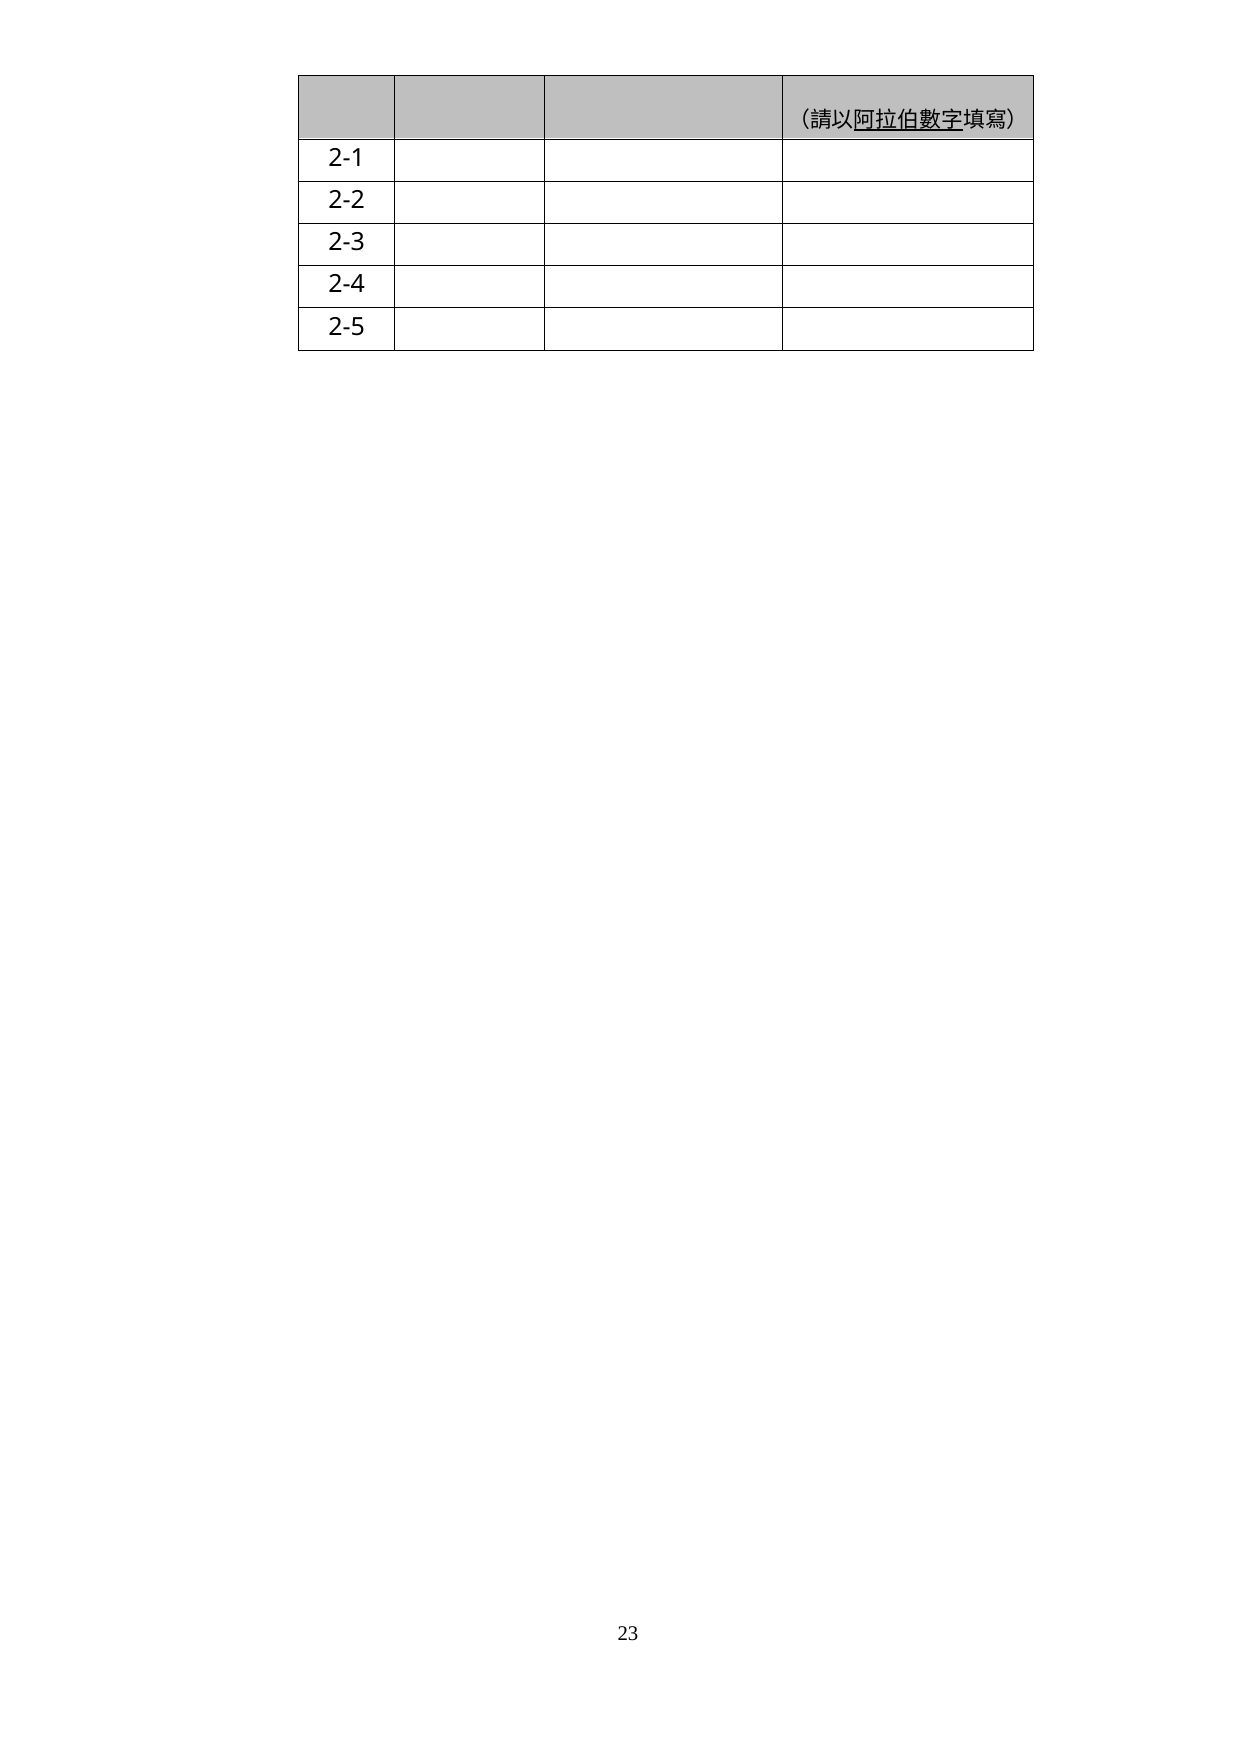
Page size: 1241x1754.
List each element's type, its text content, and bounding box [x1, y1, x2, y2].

table_cell [395, 182, 544, 223]
table_cell [783, 182, 1033, 223]
table_cell [545, 182, 782, 223]
table_cell 2-2 [299, 182, 394, 223]
table_cell [395, 308, 544, 349]
table_cell 2-3 [299, 224, 394, 265]
table_cell [783, 266, 1033, 307]
table_cell 2-4 [299, 266, 394, 307]
table_cell [783, 140, 1033, 181]
table_cell [783, 308, 1033, 349]
table_cell [545, 308, 782, 349]
table_header （請以阿拉伯數字填寫） [783, 76, 1033, 138]
table_cell [395, 224, 544, 265]
table_header [395, 76, 544, 138]
table_cell [545, 224, 782, 265]
table_cell [545, 266, 782, 307]
table_cell 2-5 [299, 308, 394, 349]
table_cell [545, 140, 782, 181]
table_cell [395, 140, 544, 181]
table_cell [783, 224, 1033, 265]
table_header [545, 76, 782, 138]
table_cell 2-1 [299, 140, 394, 181]
table_header [299, 76, 394, 138]
table_cell [395, 266, 544, 307]
